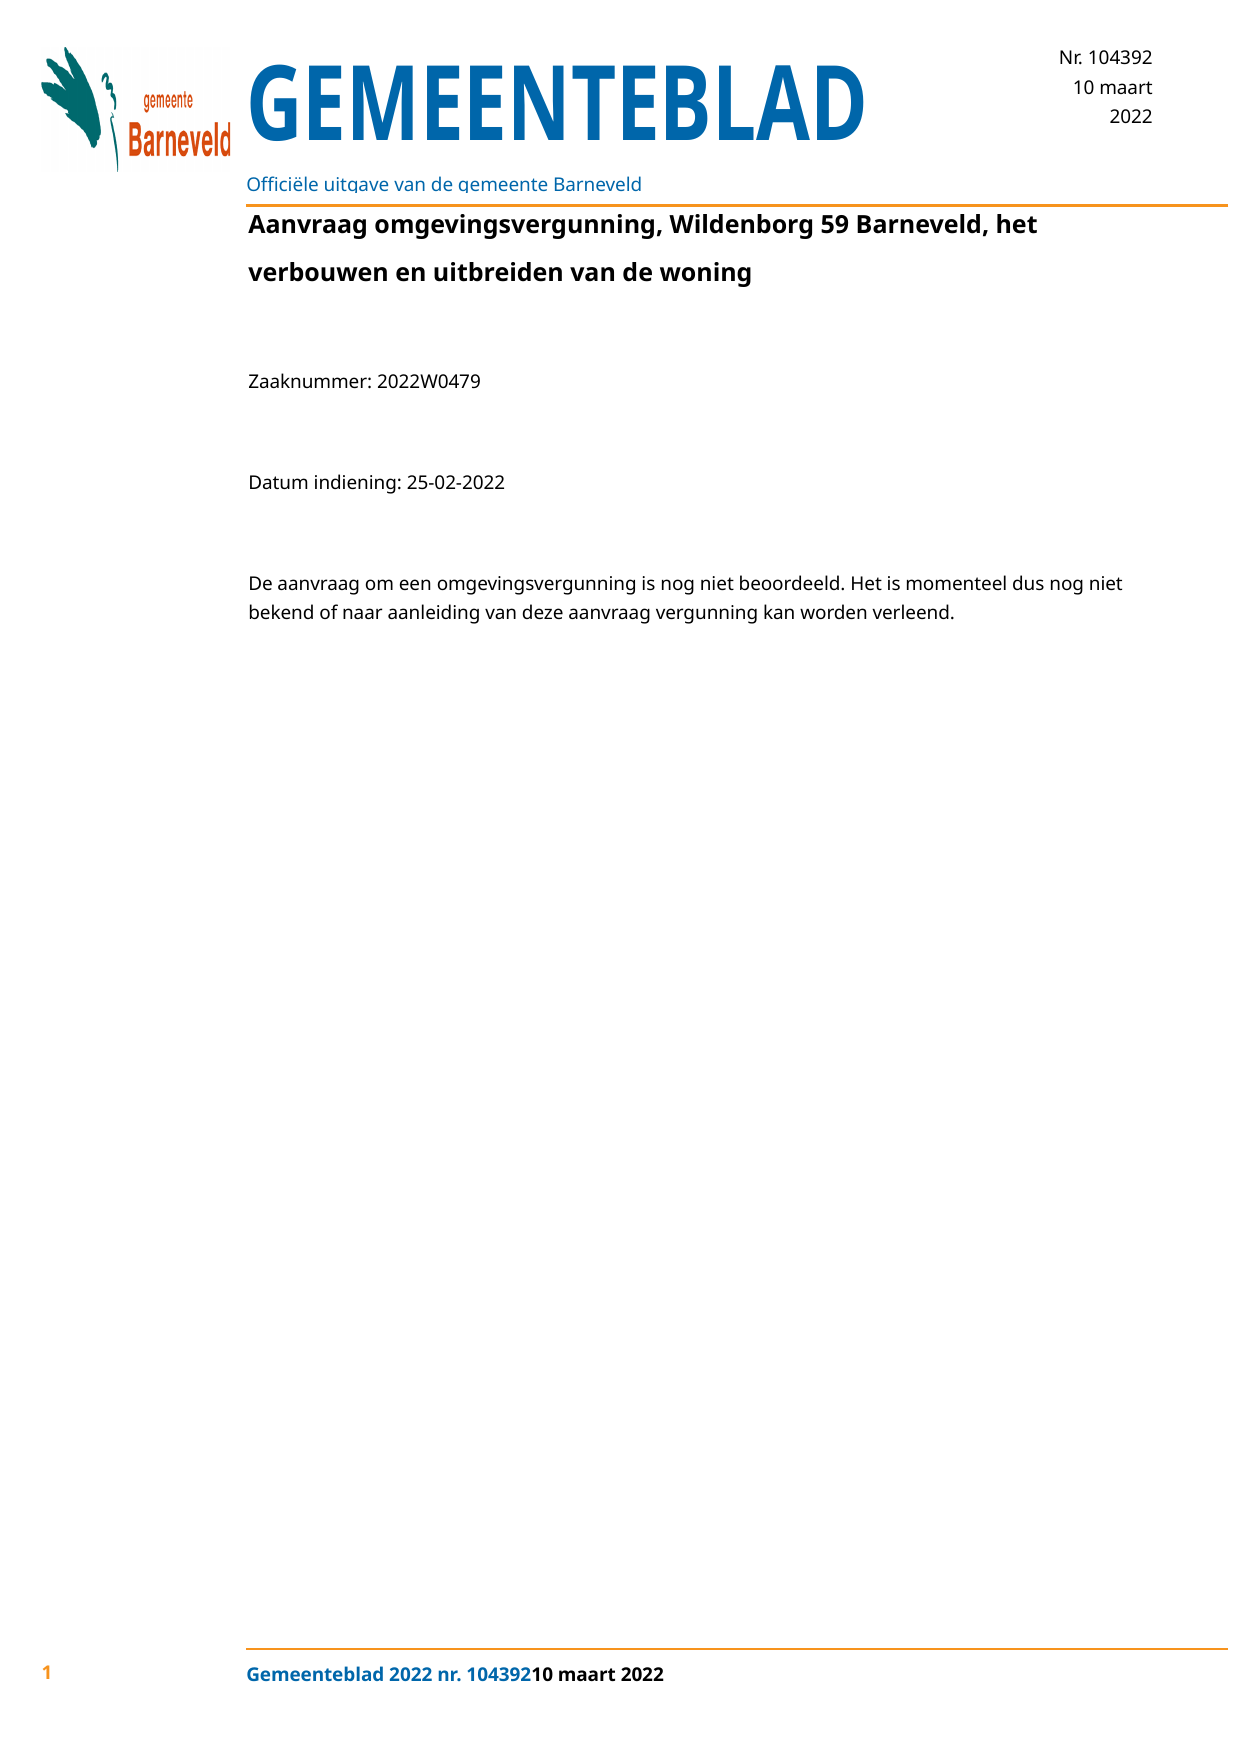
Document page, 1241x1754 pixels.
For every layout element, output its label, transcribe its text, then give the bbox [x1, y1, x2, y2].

text De aanvraag om een omgevingsvergunning is nog niet beoordeeld. Het is momenteel dus nog niet bekend of naar aanleiding van deze aanvraag vergunning kan worden verleend. [248, 570, 1152, 625]
picture [41, 47, 231, 172]
text Datum indiening: 25-02-2022 [248, 469, 1152, 495]
text Zaaknummer: 2022W0479 [248, 368, 1152, 394]
text Aanvraag omgevingsvergunning, Wildenborg 59 Barneveld, het verbouwen en uitbreiden van de woning [248, 207, 1152, 288]
